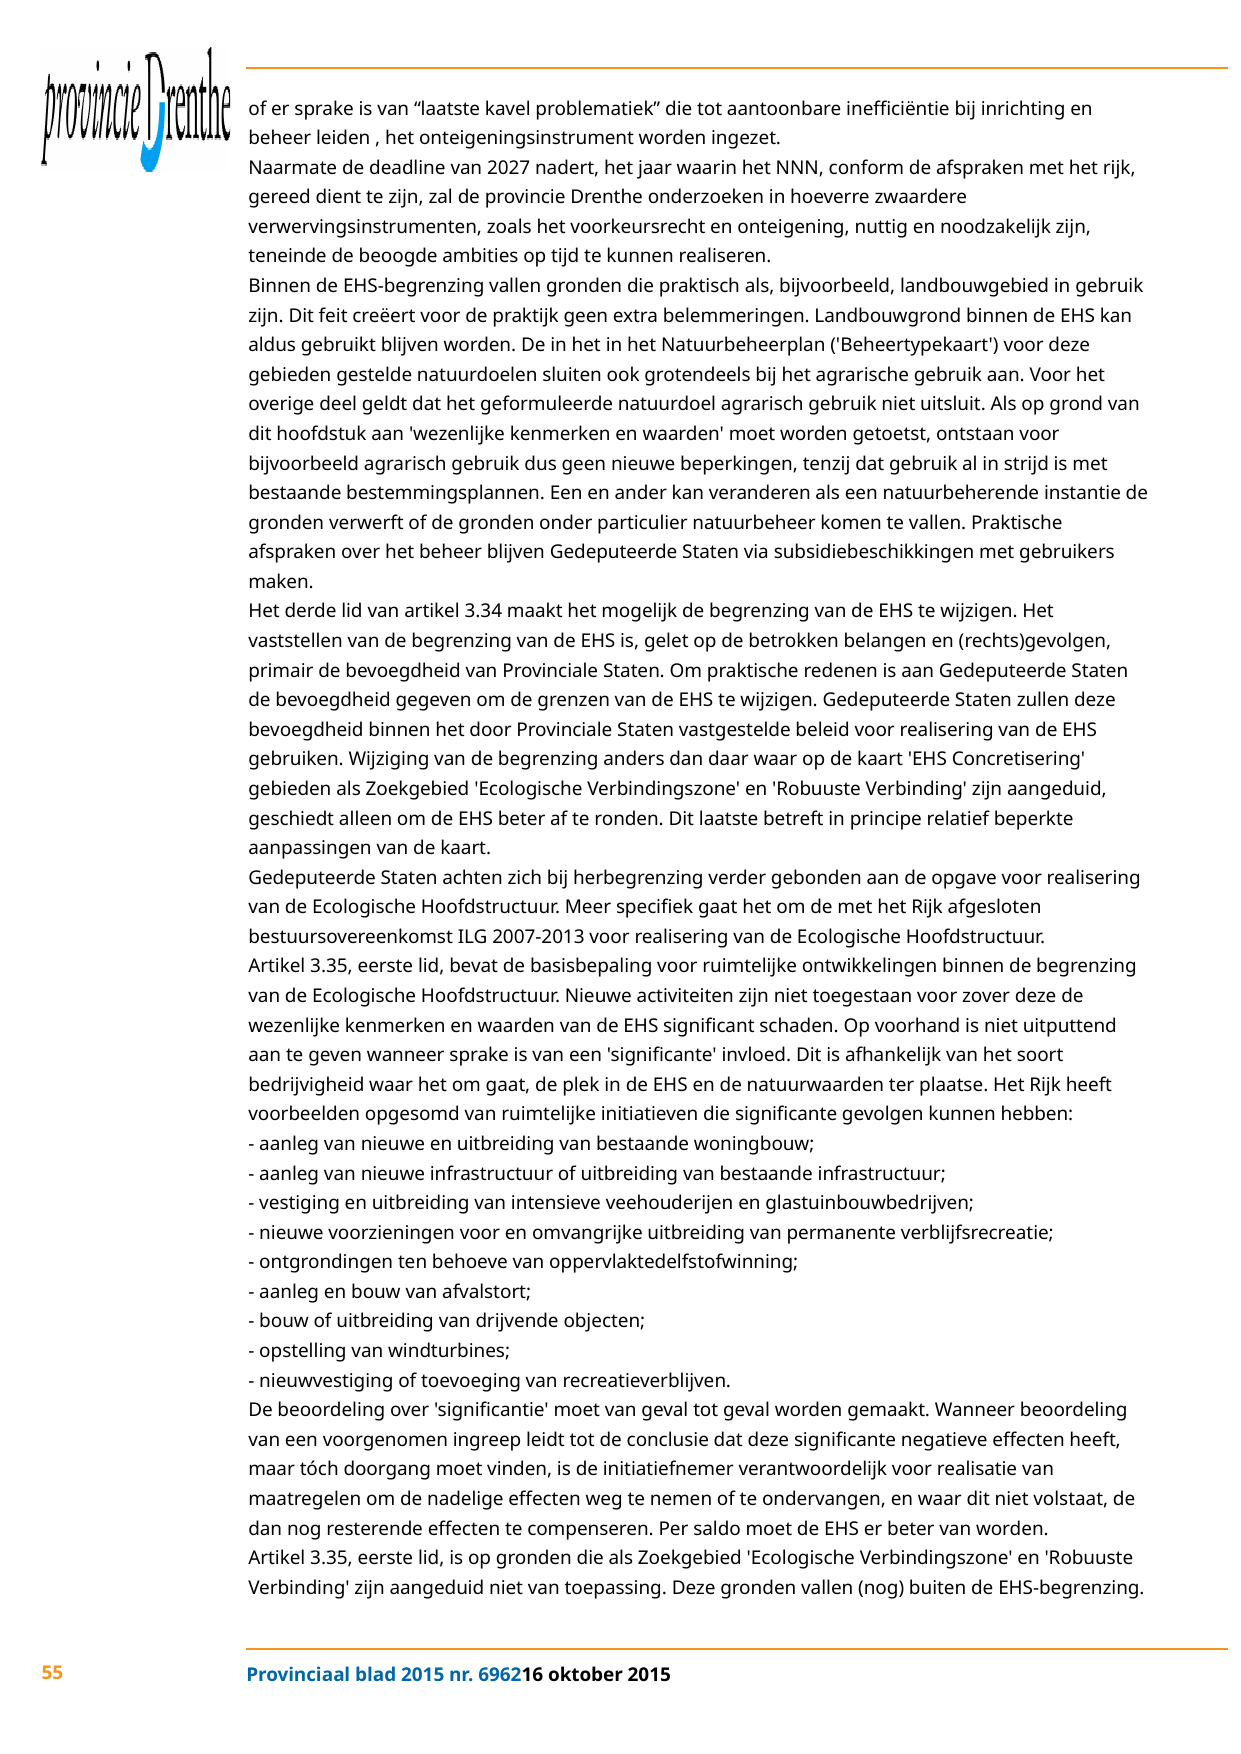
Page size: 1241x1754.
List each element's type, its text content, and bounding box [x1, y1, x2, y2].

text Gedeputeerde Staten achten zich bij herbegrenzing verder gebonden aan de opgave voor realisering van de Ecologische Hoofdstructuur. Meer specifiek gaat het om de met het Rijk afgesloten bestuursovereenkomst ILG 2007-2013 voor realisering van de Ecologische Hoofdstructuur. [248, 864, 1152, 949]
text Naarmate de deadline van 2027 nadert, het jaar waarin het NNN, conform de afspraken met het rijk, gereed dient te zijn, zal de provincie Drenthe onderzoeken in hoeverre zwaardere verwervingsinstrumenten, zoals het voorkeursrecht en onteigening, nuttig en noodzakelijk zijn, teneinde de beoogde ambities op tijd te kunnen realiseren. [248, 154, 1152, 268]
text Artikel 3.35, eerste lid, bevat de basisbepaling voor ruimtelijke ontwikkelingen binnen de begrenzing van de Ecologische Hoofdstructuur. Nieuwe activiteiten zijn niet toegestaan voor zover deze de wezenlijke kenmerken en waarden van de EHS significant schaden. Op voorhand is niet uitputtend aan te geven wanneer sprake is van een 'significante' invloed. Dit is afhankelijk van het soort bedrijvigheid waar het om gaat, de plek in de EHS en de natuurwaarden ter plaatse. Het Rijk heeft voorbeelden opgesomd van ruimtelijke initiatieven die significante gevolgen kunnen hebben: [248, 953, 1152, 1126]
text - opstelling van windturbines; [248, 1337, 1152, 1363]
text - aanleg en bouw van afvalstort; [248, 1278, 1152, 1304]
text Artikel 3.35, eerste lid, is op gronden die als Zoekgebied 'Ecologische Verbindingszone' en 'Robuuste Verbinding' zijn aangeduid niet van toepassing. Deze gronden vallen (nog) buiten de EHS-begrenzing. [248, 1544, 1152, 1600]
text - ontgrondingen ten behoeve van oppervlaktedelfstofwinning; [248, 1248, 1152, 1274]
picture [41, 47, 231, 172]
text Binnen de EHS-begrenzing vallen gronden die praktisch als, bijvoorbeeld, landbouwgebied in gebruik zijn. Dit feit creëert voor de praktijk geen extra belemmeringen. Landbouwgrond binnen de EHS kan aldus gebruikt blijven worden. De in het in het Natuurbeheerplan ('Beheertypekaart') voor deze gebieden gestelde natuurdoelen sluiten ook grotendeels bij het agrarische gebruik aan. Voor het overige deel geldt dat het geformuleerde natuurdoel agrarisch gebruik niet uitsluit. Als op grond van dit hoofdstuk aan 'wezenlijke kenmerken en waarden' moet worden getoetst, ontstaan voor bijvoorbeeld agrarisch gebruik dus geen nieuwe beperkingen, tenzij dat gebruik al in strijd is met bestaande bestemmingsplannen. Een en ander kan veranderen als een natuurbeherende instantie de gronden verwerft of de gronden onder particulier natuurbeheer komen te vallen. Praktische afspraken over het beheer blijven Gedeputeerde Staten via subsidiebeschikkingen met gebruikers maken. [248, 272, 1152, 594]
text - aanleg van nieuwe en uitbreiding van bestaande woningbouw; [248, 1130, 1152, 1156]
text - nieuwe voorzieningen voor en omvangrijke uitbreiding van permanente verblijfsrecreatie; [248, 1219, 1152, 1245]
text - aanleg van nieuwe infrastructuur of uitbreiding van bestaande infrastructuur; [248, 1160, 1152, 1186]
text - vestiging en uitbreiding van intensieve veehouderijen en glastuinbouwbedrijven; [248, 1189, 1152, 1215]
text - nieuwvestiging of toevoeging van recreatieverblijven. [248, 1367, 1152, 1393]
text - bouw of uitbreiding van drijvende objecten; [248, 1308, 1152, 1333]
text of er sprake is van “laatste kavel problematiek” die tot aantoonbare inefficiëntie bij inrichting en beheer leiden , het onteigeningsinstrument worden ingezet. [248, 95, 1152, 150]
text De beoordeling over 'significantie' moet van geval tot geval worden gemaakt. Wanneer beoordeling van een voorgenomen ingreep leidt tot de conclusie dat deze significante negatieve effecten heeft, maar tóch doorgang moet vinden, is de initiatiefnemer verantwoordelijk voor realisatie van maatregelen om de nadelige effecten weg te nemen of te ondervangen, en waar dit niet volstaat, de dan nog resterende effecten te compenseren. Per saldo moet de EHS er beter van worden. [248, 1396, 1152, 1541]
text Het derde lid van artikel 3.34 maakt het mogelijk de begrenzing van de EHS te wijzigen. Het vaststellen van de begrenzing van de EHS is, gelet op de betrokken belangen en (rechts)gevolgen, primair de bevoegdheid van Provinciale Staten. Om praktische redenen is aan Gedeputeerde Staten de bevoegdheid gegeven om de grenzen van de EHS te wijzigen. Gedeputeerde Staten zullen deze bevoegdheid binnen het door Provinciale Staten vastgestelde beleid voor realisering van de EHS gebruiken. Wijziging van de begrenzing anders dan daar waar op de kaart 'EHS Concretisering' gebieden als Zoekgebied 'Ecologische Verbindingszone' en 'Robuuste Verbinding' zijn aangeduid, geschiedt alleen om de EHS beter af te ronden. Dit laatste betreft in principe relatief beperkte aanpassingen van de kaart. [248, 598, 1152, 860]
